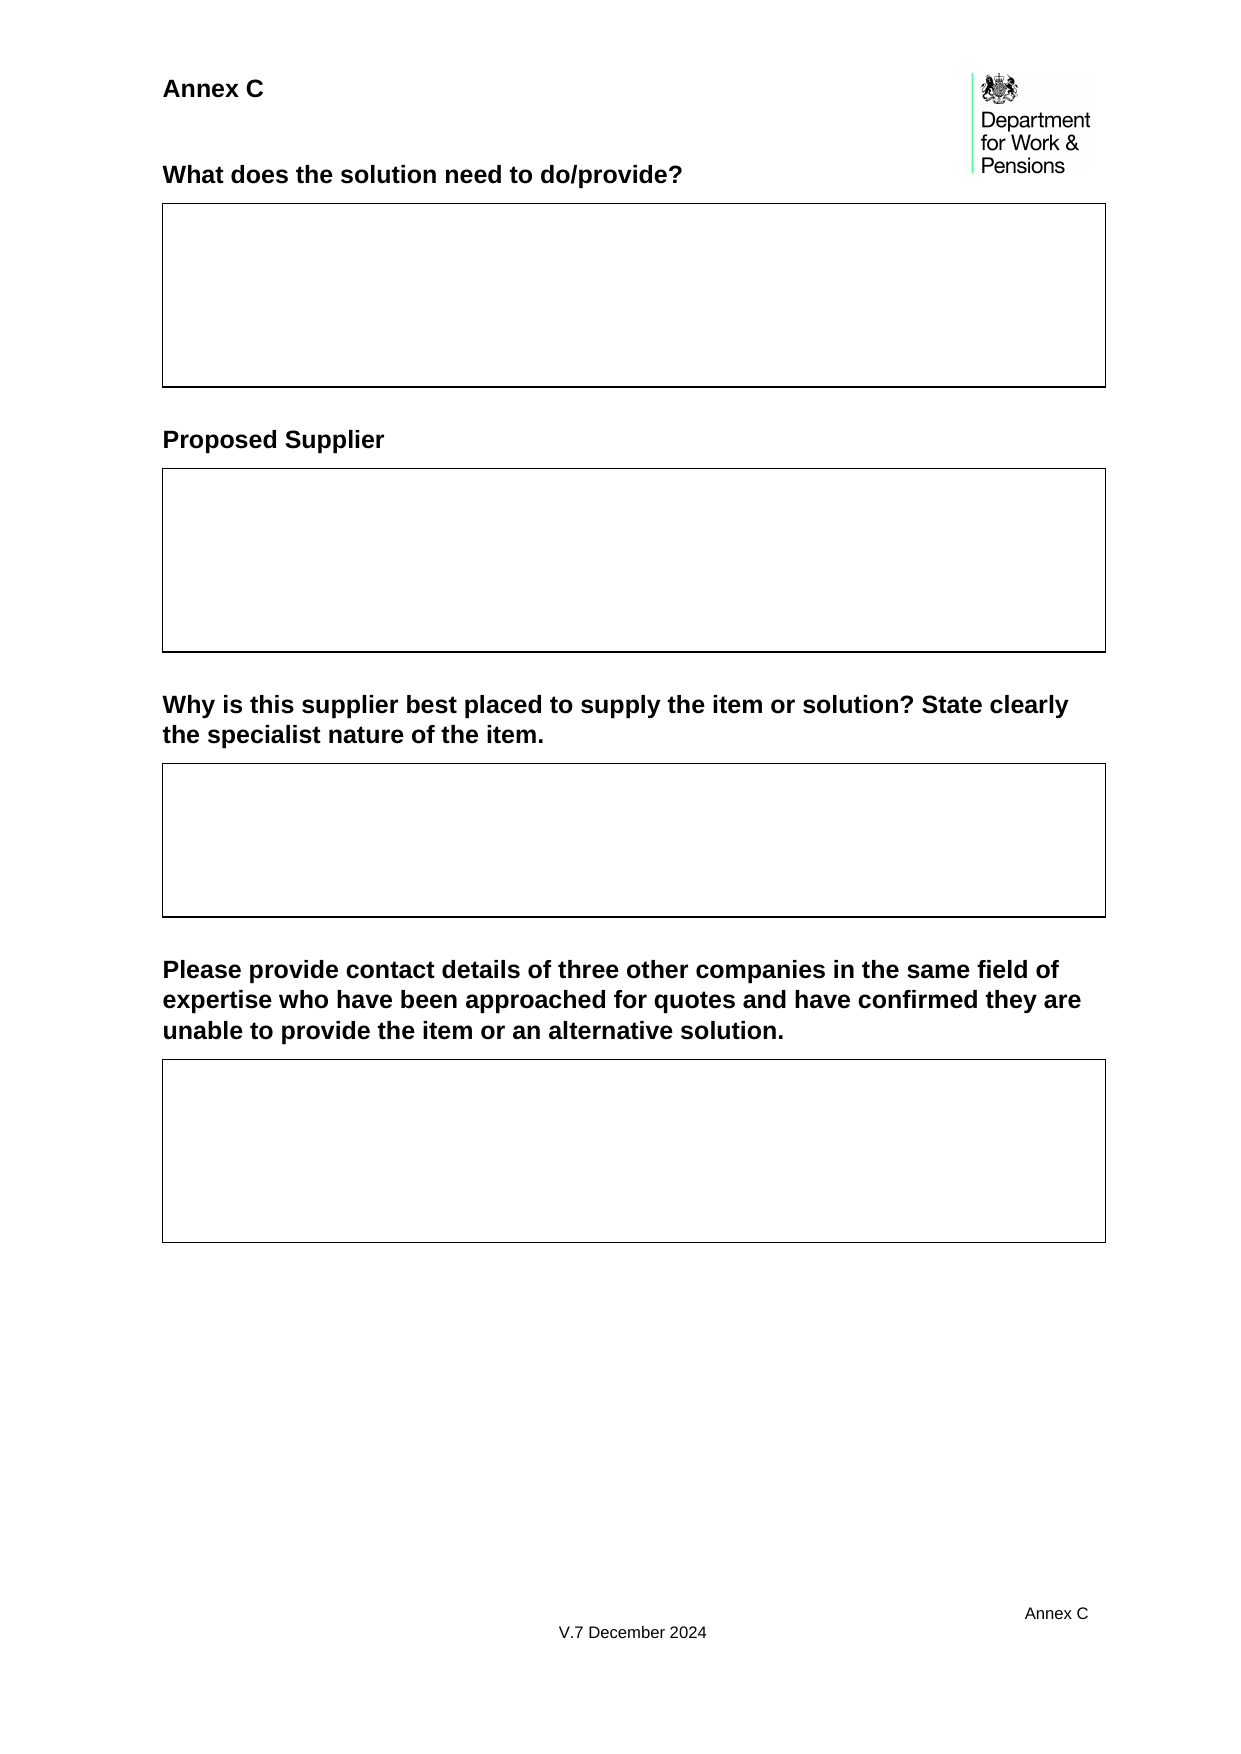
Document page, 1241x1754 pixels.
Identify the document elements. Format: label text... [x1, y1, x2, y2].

subtitle Proposed Supplier [162, 425, 1090, 454]
table_header [163, 1060, 1105, 1242]
subtitle Why is this supplier best placed to supply the item or solution? State clearly the specialist nature of the item. [162, 690, 1090, 749]
subtitle Please provide contact details of three other companies in the same field of expertise who have been approached for quotes and have confirmed they are unable to provide the item or an alternative solution. [162, 955, 1090, 1044]
table_header [163, 764, 1105, 916]
table_header [163, 469, 1105, 651]
subtitle What does the solution need to do/provide? [162, 160, 1090, 189]
table_header [163, 204, 1105, 386]
